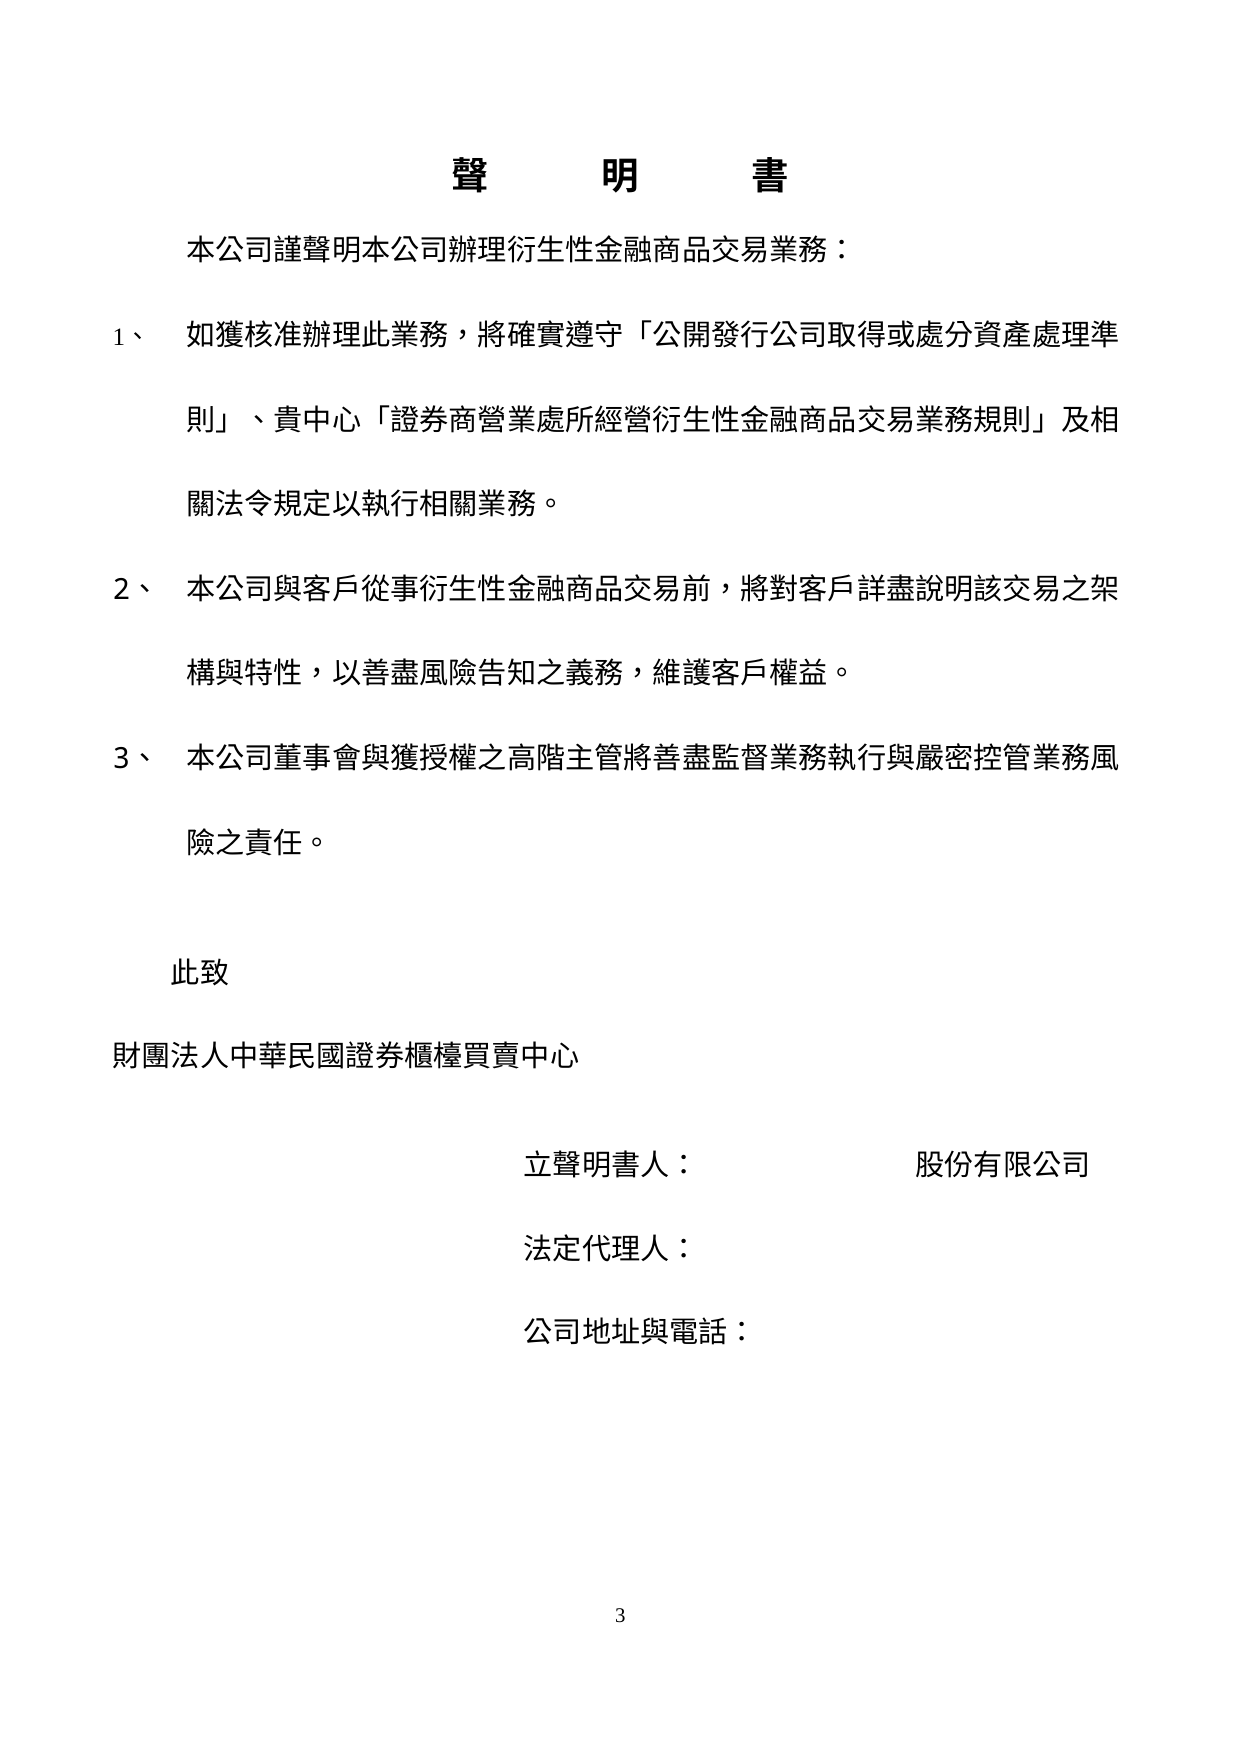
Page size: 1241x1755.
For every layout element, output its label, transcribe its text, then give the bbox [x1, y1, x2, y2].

text 此致 [112, 929, 1128, 991]
text 公司地址與電話： [112, 1288, 1128, 1351]
text 財團法人中華民國證券櫃檯買賣中心 [112, 1012, 1128, 1075]
list 本公司董事會與獲授權之高階主管將善盡監督業務執行與嚴密控管業務風險之責任。 [112, 734, 1128, 862]
text 立聲明書人： 股份有限公司 [112, 1121, 1128, 1184]
text 聲 明 書 [112, 146, 1128, 200]
list 如獲核准辦理此業務，將確實遵守「公開發行公司取得或處分資產處理準則」、貴中心「證券商營業處所經營衍生性金融商品交易業務規則」及相關法令規定以執行相關業務。 [112, 312, 1128, 523]
text 法定代理人： [112, 1205, 1128, 1267]
text 本公司謹聲明本公司辦理衍生性金融商品交易業務： [186, 227, 1128, 269]
list 本公司與客戶從事衍生性金融商品交易前，將對客戶詳盡說明該交易之架構與特性，以善盡風險告知之義務，維護客戶權益。 [112, 565, 1128, 692]
